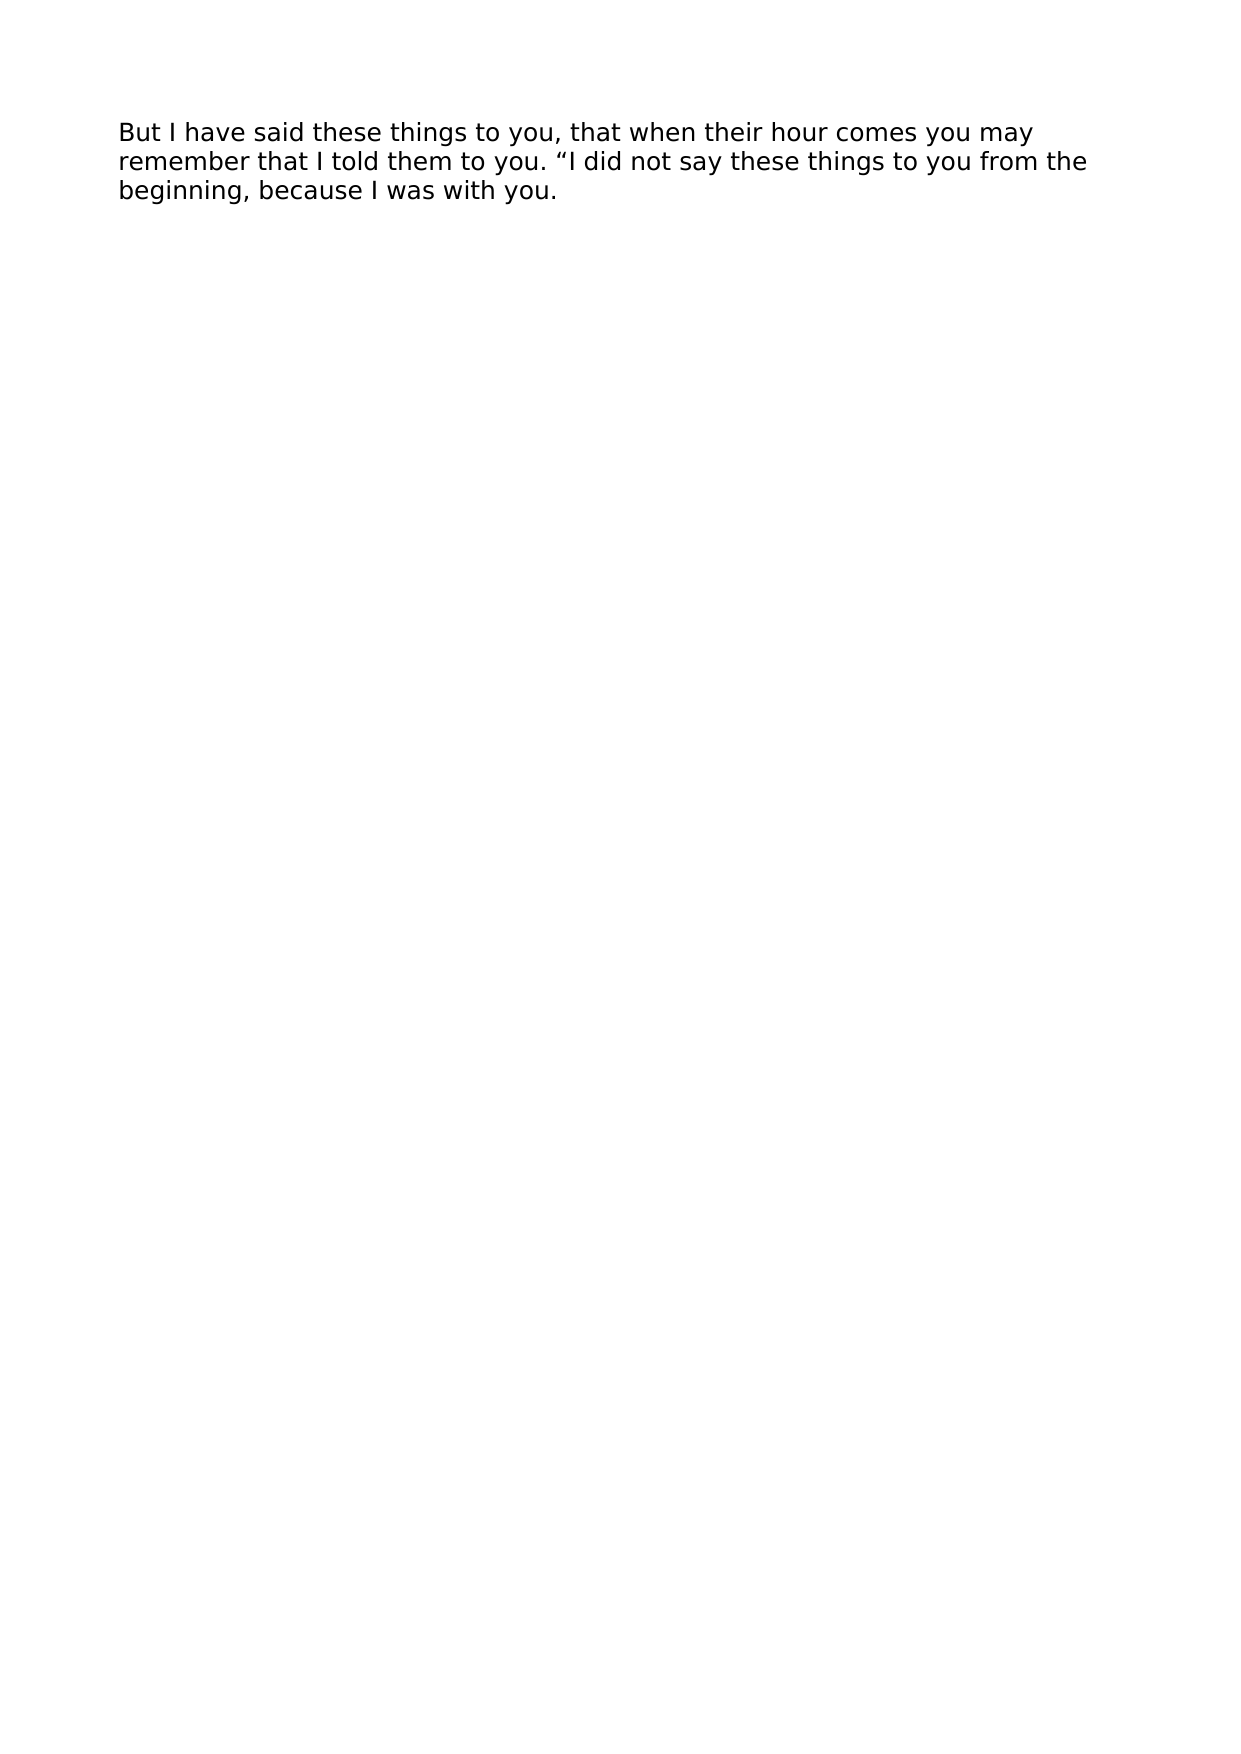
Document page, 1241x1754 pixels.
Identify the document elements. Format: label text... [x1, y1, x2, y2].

text But I have said these things to you, that when their hour comes you may remember that I told them to you. “I did not say these things to you from the beginning, because I was with you. [118, 118, 1122, 206]
